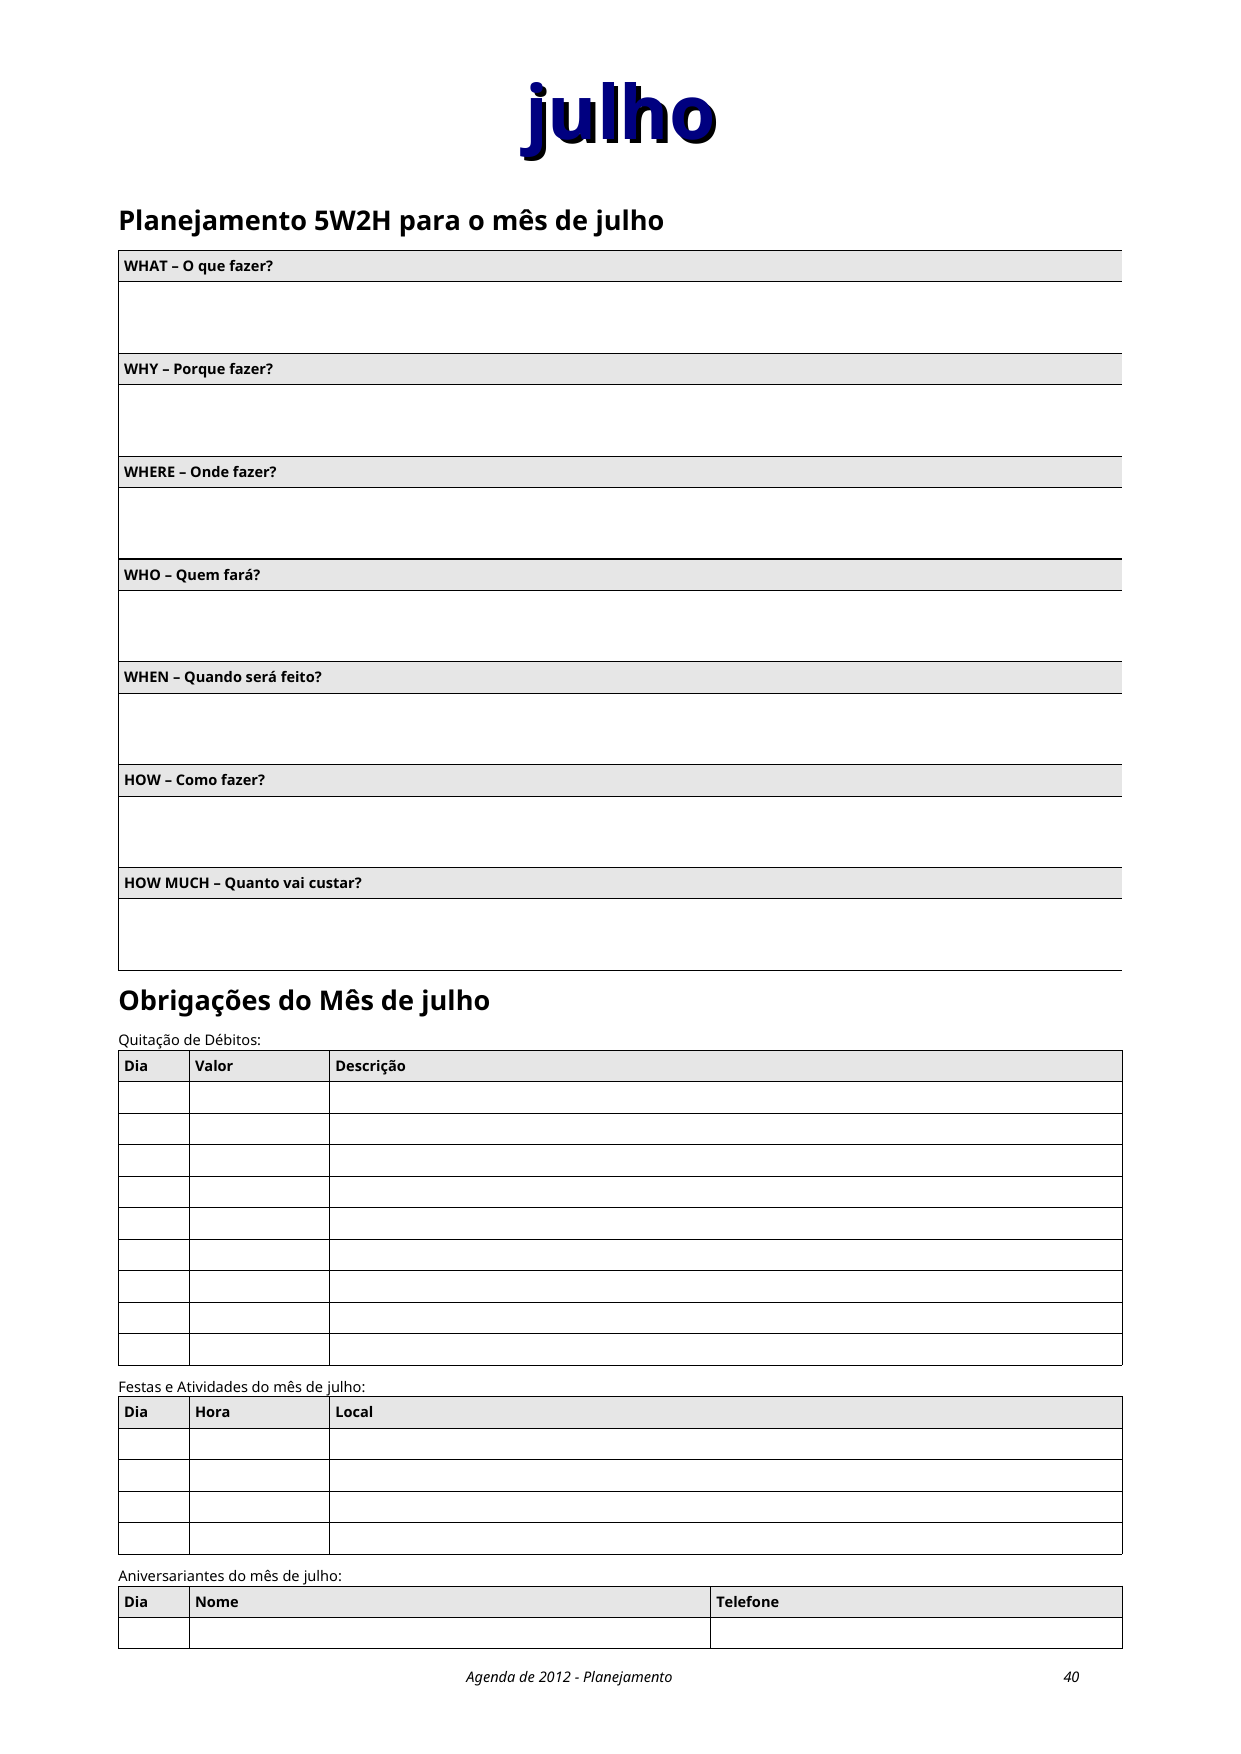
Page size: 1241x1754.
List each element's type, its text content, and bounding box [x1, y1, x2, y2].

table_cell [119, 1460, 189, 1491]
table_cell [330, 1082, 1122, 1113]
table_cell [119, 1618, 189, 1648]
table_cell [190, 1492, 329, 1522]
table_cell [330, 1460, 1122, 1491]
table_header Nome [190, 1587, 710, 1617]
text Quitação de Débitos: [118, 1030, 1122, 1050]
table_cell [119, 694, 1122, 764]
table_cell [119, 1271, 189, 1302]
table_cell [190, 1618, 710, 1648]
table_cell [190, 1240, 329, 1270]
table_cell [119, 1492, 189, 1522]
table_header Local [330, 1397, 1122, 1428]
text Festas e Atividades do mês de Julho: [118, 1377, 1122, 1396]
text Julho [118, 59, 1122, 161]
table_cell [330, 1303, 1122, 1333]
table_cell [119, 488, 1122, 558]
table_cell [190, 1429, 329, 1459]
table_cell [190, 1334, 329, 1365]
table_cell [190, 1460, 329, 1491]
table_cell [119, 1082, 189, 1113]
table_cell [119, 282, 1122, 353]
table_cell [190, 1145, 329, 1176]
table_header Telefone [711, 1587, 1122, 1617]
table_cell [330, 1145, 1122, 1176]
table_cell [119, 1145, 189, 1176]
table_cell [119, 1240, 189, 1270]
table_header WHEN – Quando será feito? [119, 662, 1122, 693]
table_cell [330, 1240, 1122, 1270]
table_header HOW MUCH – Quanto vai custar? [119, 868, 1122, 898]
table_header WHERE – Onde fazer? [119, 457, 1122, 487]
table_cell [330, 1271, 1122, 1302]
table_cell [119, 1334, 189, 1365]
table_cell [119, 797, 1122, 867]
table_cell [190, 1303, 329, 1333]
table_cell [119, 1303, 189, 1333]
table_cell [119, 1523, 189, 1554]
table_header HOW – Como fazer? [119, 765, 1122, 796]
table_header Hora [190, 1397, 329, 1428]
text Planejamento 5W2H para o mês de Julho [118, 201, 1122, 238]
table_cell [119, 1429, 189, 1459]
table_cell [190, 1177, 329, 1207]
table_header WHO – Quem fará? [119, 560, 1122, 590]
table_cell [119, 591, 1122, 661]
table_cell [119, 385, 1122, 456]
table_cell [190, 1271, 329, 1302]
table_cell [119, 1208, 189, 1239]
table_header Dia [119, 1051, 189, 1081]
text Obrigações do Mês de Julho [118, 982, 1122, 1018]
table_cell [330, 1208, 1122, 1239]
text Aniversariantes do mês de Julho: [118, 1566, 1122, 1586]
table_cell [119, 1114, 189, 1144]
table_header Dia [119, 1587, 189, 1617]
table_cell [330, 1429, 1122, 1459]
table_cell [119, 899, 1122, 970]
table_header Valor [190, 1051, 329, 1081]
table_cell [190, 1114, 329, 1144]
table_cell [330, 1114, 1122, 1144]
table_header Descrição [330, 1051, 1122, 1081]
table_header WHY – Porque fazer? [119, 354, 1122, 384]
table_cell [330, 1492, 1122, 1522]
table_cell [190, 1208, 329, 1239]
table_header Dia [119, 1397, 189, 1428]
table_cell [330, 1523, 1122, 1554]
table_cell [190, 1082, 329, 1113]
table_cell [119, 1177, 189, 1207]
table_cell [711, 1618, 1122, 1648]
table_cell [330, 1177, 1122, 1207]
table_header WHAT – O que fazer? [119, 251, 1122, 281]
table_cell [330, 1334, 1122, 1365]
table_cell [190, 1523, 329, 1554]
